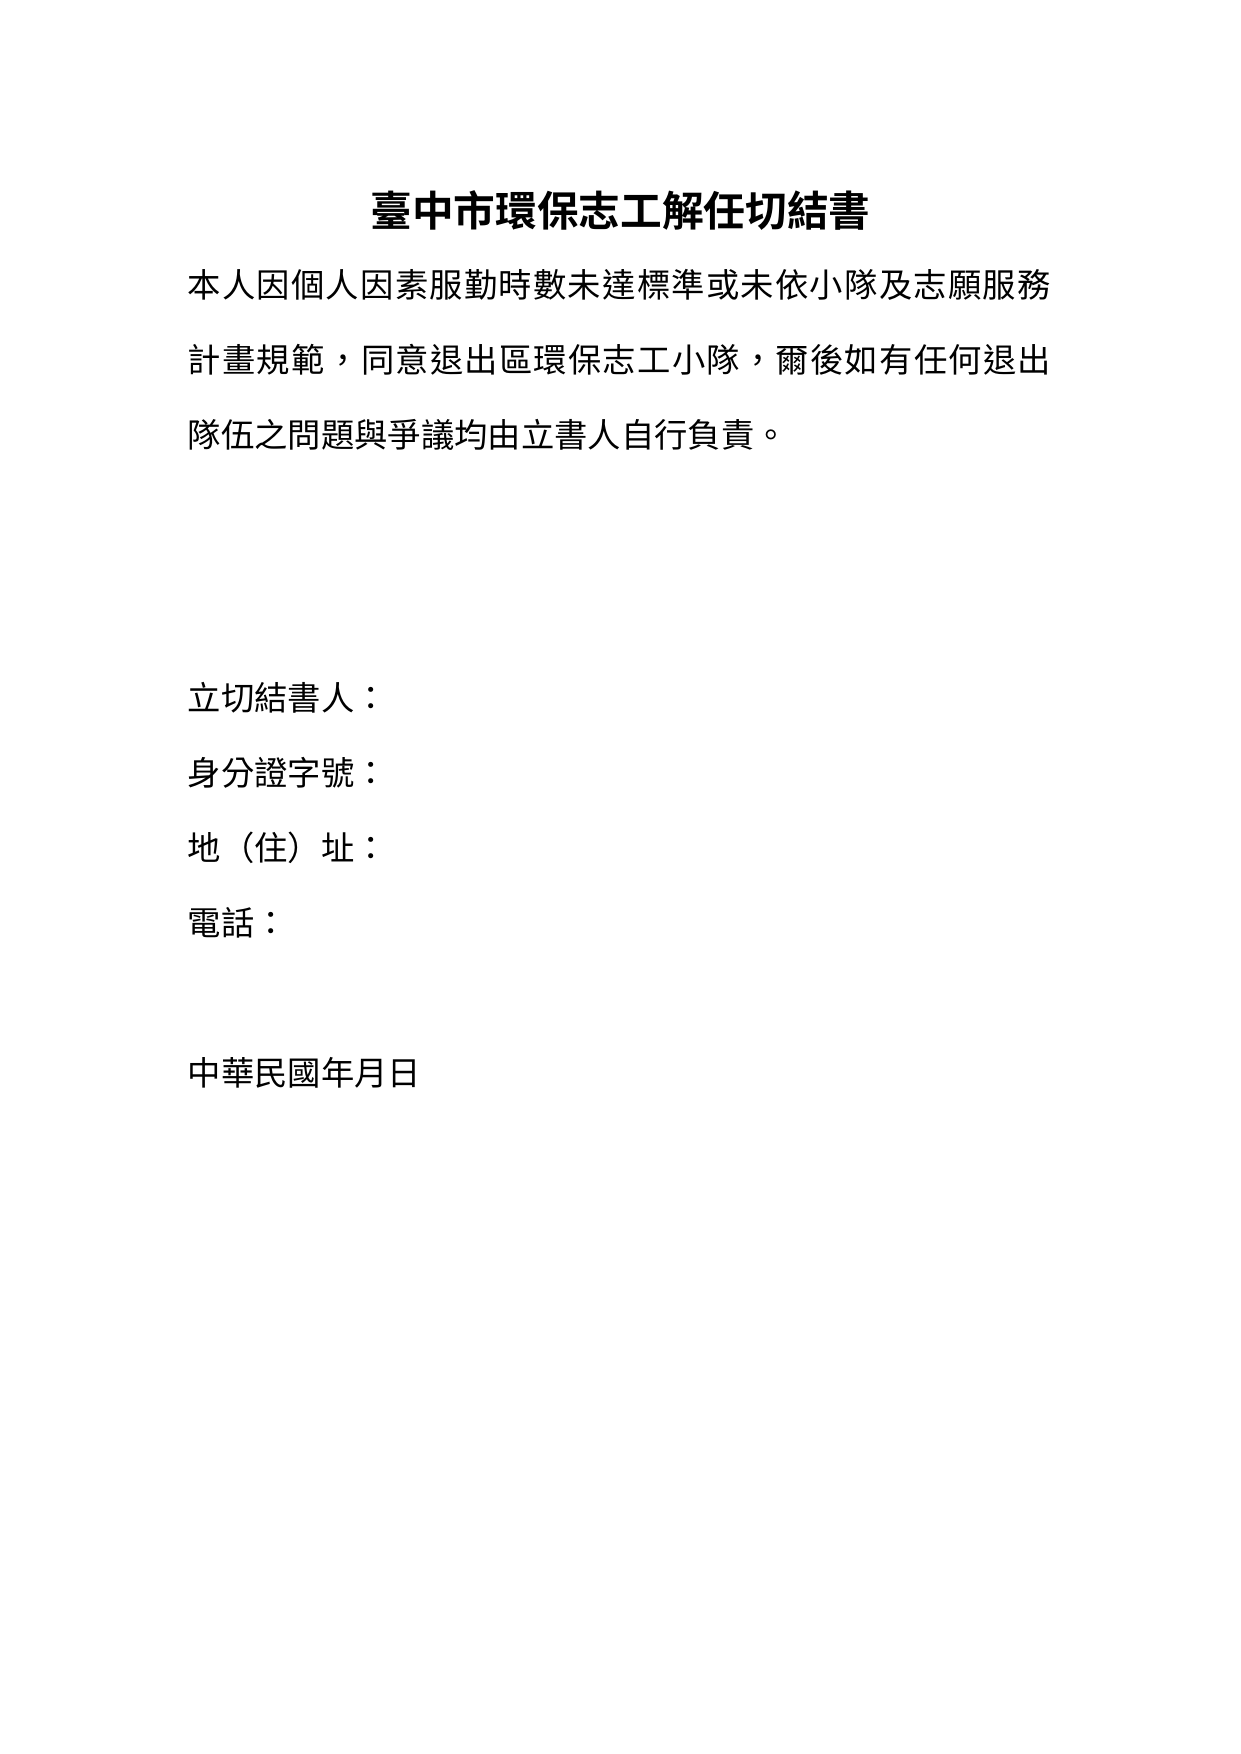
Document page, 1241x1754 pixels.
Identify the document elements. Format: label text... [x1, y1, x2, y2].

text 中華民國年月日 [187, 1027, 1053, 1102]
text 本人因個人因素服勤時數未達標準或未依小隊及志願服務計畫規範，同意退出區環保志工小隊，爾後如有任何退出隊伍之問題與爭議均由立書人自行負責。 [187, 239, 1053, 464]
text 電話： [187, 877, 1053, 952]
text 身分證字號： [187, 727, 1053, 802]
text 臺中市環保志工解任切結書 [187, 164, 1053, 239]
text 立切結書人： [187, 652, 1053, 727]
text 地（住）址： [187, 802, 1053, 877]
